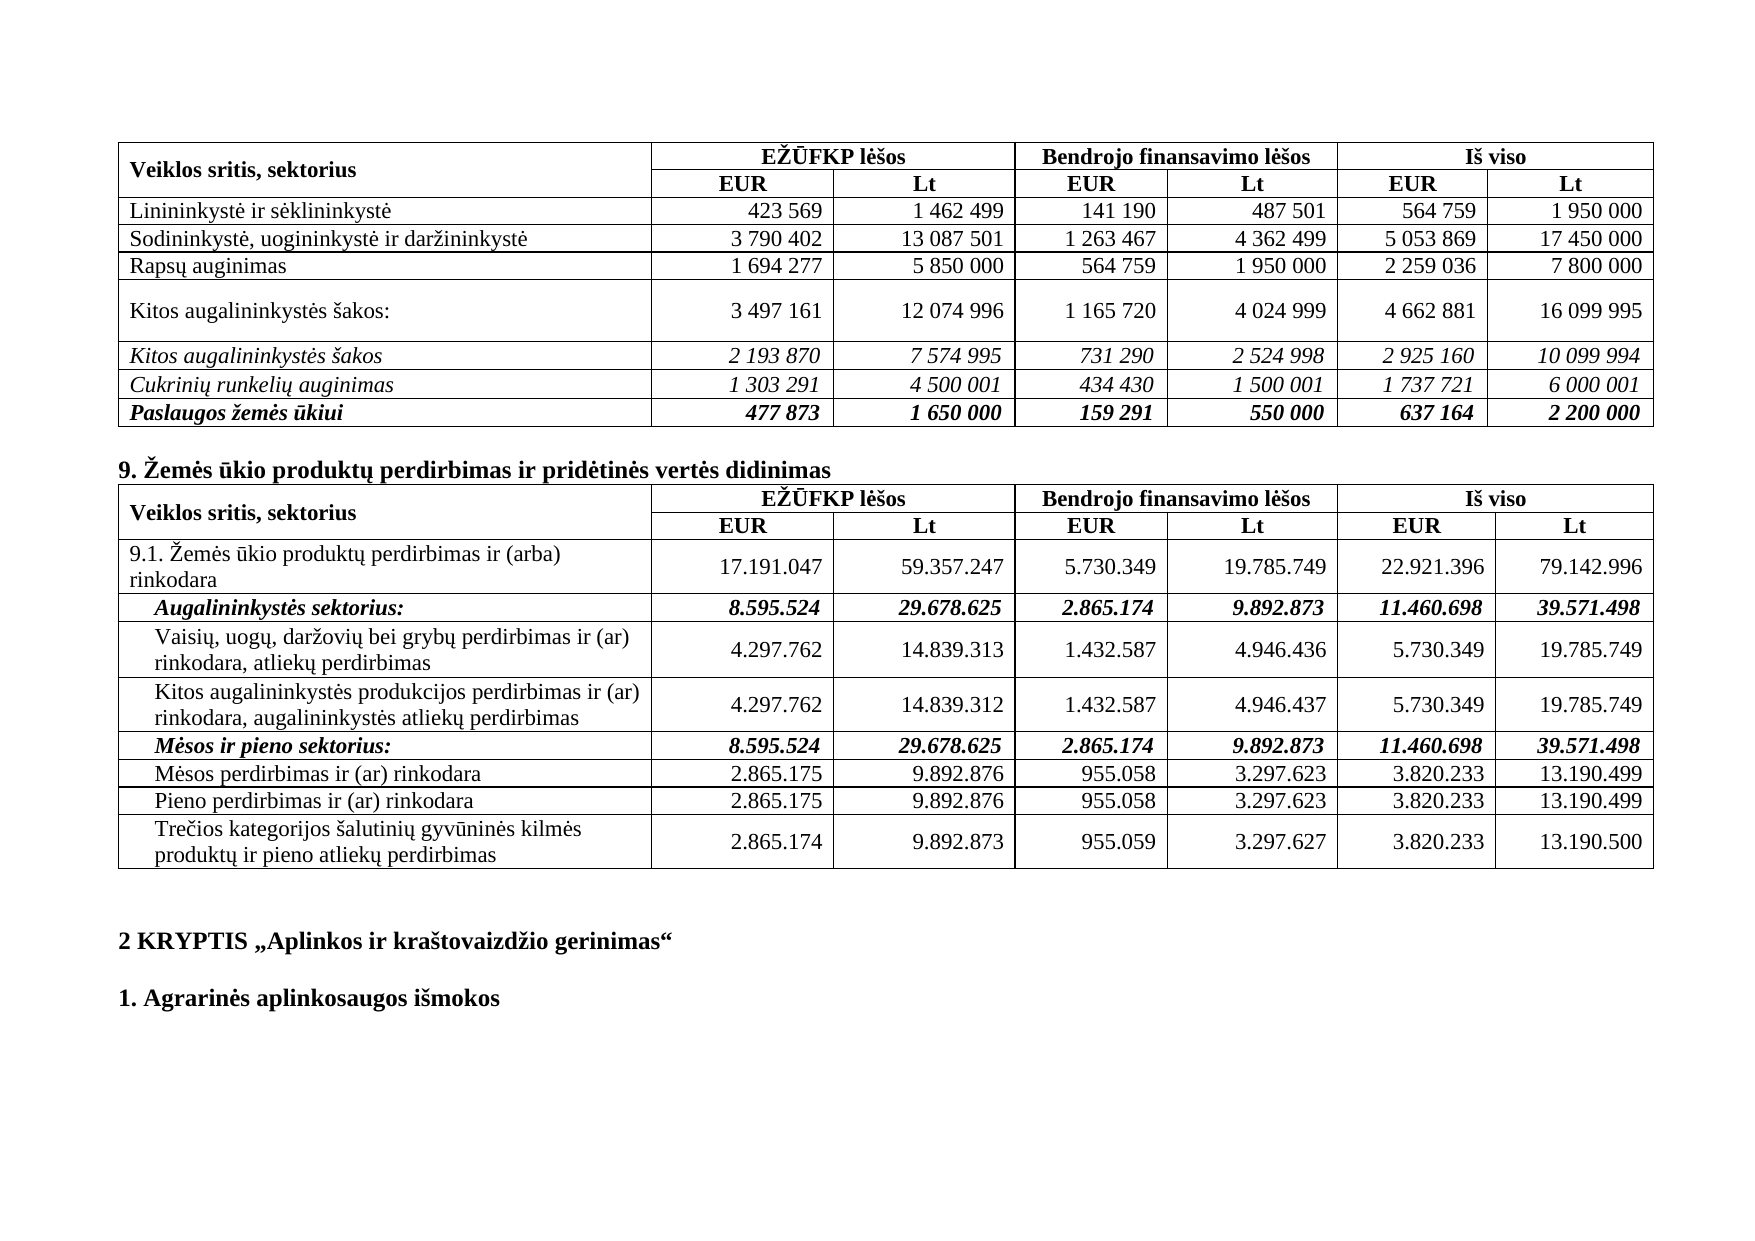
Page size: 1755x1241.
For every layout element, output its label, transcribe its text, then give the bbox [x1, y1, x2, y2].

table_cell 6 000 001 [1488, 370, 1653, 397]
table_cell 2 259 036 [1338, 253, 1487, 279]
table_cell 3 497 161 [652, 280, 833, 341]
table_cell 1 462 499 [834, 198, 1014, 224]
table_header Bendrojo finansavimo lėšos [1016, 485, 1337, 512]
table_cell 4.297.762 [652, 678, 833, 731]
table_cell 2.865.175 [652, 760, 833, 786]
table_header Iš viso [1338, 143, 1653, 169]
table_cell 5 053 869 [1338, 225, 1487, 251]
table_cell EUR [652, 513, 833, 539]
table_cell Kitos augalininkystės šakos [119, 342, 651, 369]
table_cell Cukrinių runkelių auginimas [119, 370, 651, 397]
table_cell EUR [1016, 170, 1167, 197]
table_cell 1 694 277 [652, 253, 833, 279]
table_cell 2 200 000 [1488, 399, 1653, 426]
table_cell 564 759 [1016, 253, 1167, 279]
table_cell 19.785.749 [1496, 622, 1653, 677]
table_cell Mėsos ir pieno sektorius: [119, 732, 651, 759]
table_cell EUR [1016, 513, 1167, 539]
table_cell 434 430 [1016, 370, 1167, 397]
table_cell 159 291 [1016, 399, 1167, 426]
table_cell 4.946.437 [1168, 678, 1337, 731]
table_cell Augalininkystės sektorius: [119, 594, 651, 621]
table_cell 29.678.625 [834, 594, 1014, 621]
table_cell 7 800 000 [1488, 253, 1653, 279]
table_cell 1.432.587 [1016, 678, 1167, 731]
table_cell 13 087 501 [834, 225, 1014, 251]
table_cell 17.191.047 [652, 540, 833, 593]
text 9. Žemės ūkio produktų perdirbimas ir pridėtinės vertės didinimas [118, 455, 1636, 484]
table_cell Lt [1168, 170, 1337, 197]
table_cell Lt [1488, 170, 1653, 197]
table_cell 79.142.996 [1496, 540, 1653, 593]
table_cell 2.865.174 [652, 815, 833, 867]
table_cell 2 925 160 [1338, 342, 1487, 369]
table_cell 9.892.873 [1168, 732, 1337, 759]
table_cell Sodininkystė, uogininkystė ir daržininkystė [119, 225, 651, 251]
table_cell 3.297.623 [1168, 760, 1337, 786]
table_cell 3.820.233 [1338, 788, 1495, 814]
table_cell 59.357.247 [834, 540, 1014, 593]
table_cell Linininkystė ir sėklininkystė [119, 198, 651, 224]
table_cell 5.730.349 [1338, 678, 1495, 731]
table_cell 1 500 001 [1168, 370, 1337, 397]
table_cell 3 790 402 [652, 225, 833, 251]
table_cell 1 303 291 [652, 370, 833, 397]
table_cell Trečios kategorijos šalutinių gyvūninės kilmės produktų ir pieno atliekų perdirbimas [119, 815, 651, 867]
table_cell 550 000 [1168, 399, 1337, 426]
table_header Veiklos sritis, sektorius [119, 143, 651, 197]
table_cell 2 193 870 [652, 342, 833, 369]
table_cell 4 362 499 [1168, 225, 1337, 251]
table_cell Lt [1168, 513, 1337, 539]
table_cell 9.1. Žemės ūkio produktų perdirbimas ir (arba) rinkodara [119, 540, 651, 593]
table_cell 9.892.876 [834, 760, 1014, 786]
table_header Bendrojo finansavimo lėšos [1016, 143, 1337, 169]
table_cell 7 574 995 [834, 342, 1014, 369]
table_header EŽŪFKP lėšos [652, 485, 1014, 512]
table_cell 10 099 994 [1488, 342, 1653, 369]
table_cell 29.678.625 [834, 732, 1014, 759]
table_cell 1 950 000 [1168, 253, 1337, 279]
table_cell Kitos augalininkystės šakos: [119, 280, 651, 341]
table_cell 4.946.436 [1168, 622, 1337, 677]
table_cell Kitos augalininkystės produkcijos perdirbimas ir (ar) rinkodara, augalininkystės atliekų perdirbimas [119, 678, 651, 731]
table_cell Lt [834, 170, 1014, 197]
table_cell EUR [1338, 513, 1495, 539]
table_cell 1 737 721 [1338, 370, 1487, 397]
table_cell 2 524 998 [1168, 342, 1337, 369]
table_cell Mėsos perdirbimas ir (ar) rinkodara [119, 760, 651, 786]
table_cell 955.058 [1016, 788, 1167, 814]
table_header Veiklos sritis, sektorius [119, 485, 651, 539]
table_cell 19.785.749 [1168, 540, 1337, 593]
table_cell 12 074 996 [834, 280, 1014, 341]
table_cell Rapsų auginimas [119, 253, 651, 279]
table_cell 1 165 720 [1016, 280, 1167, 341]
table_cell 1 650 000 [834, 399, 1014, 426]
table_cell 487 501 [1168, 198, 1337, 224]
table_cell 564 759 [1338, 198, 1487, 224]
table_cell 5.730.349 [1016, 540, 1167, 593]
table_cell 637 164 [1338, 399, 1487, 426]
table_cell 4 024 999 [1168, 280, 1337, 341]
table_cell 16 099 995 [1488, 280, 1653, 341]
table_cell 19.785.749 [1496, 678, 1653, 731]
table_header Iš viso [1338, 485, 1653, 512]
table_cell 3.820.233 [1338, 760, 1495, 786]
table_cell 4 500 001 [834, 370, 1014, 397]
table_cell 477 873 [652, 399, 833, 426]
table_cell 39.571.498 [1496, 594, 1653, 621]
table_cell 13.190.499 [1496, 788, 1653, 814]
table_cell 14.839.313 [834, 622, 1014, 677]
table_cell 3.297.627 [1168, 815, 1337, 867]
table_header EŽŪFKP lėšos [652, 143, 1014, 169]
table_cell 9.892.873 [834, 815, 1014, 867]
table_cell 3.820.233 [1338, 815, 1495, 867]
table_cell Paslaugos žemės ūkiui [119, 399, 651, 426]
table_cell EUR [1338, 170, 1487, 197]
table_cell 141 190 [1016, 198, 1167, 224]
table_cell 1.432.587 [1016, 622, 1167, 677]
table_cell 955.058 [1016, 760, 1167, 786]
table_cell 731 290 [1016, 342, 1167, 369]
table_cell 11.460.698 [1338, 594, 1495, 621]
table_cell 4 662 881 [1338, 280, 1487, 341]
table_cell 13.190.499 [1496, 760, 1653, 786]
table_cell 9.892.873 [1168, 594, 1337, 621]
table_cell 955.059 [1016, 815, 1167, 867]
table_cell 1 263 467 [1016, 225, 1167, 251]
table_cell Lt [834, 513, 1014, 539]
text 2 KRYPTIS „Aplinkos ir kraštovaizdžio gerinimas“ [118, 926, 1636, 955]
table_cell 5.730.349 [1338, 622, 1495, 677]
table_cell 5 850 000 [834, 253, 1014, 279]
table_cell 2.865.175 [652, 788, 833, 814]
table_cell 39.571.498 [1496, 732, 1653, 759]
table_cell 9.892.876 [834, 788, 1014, 814]
table_cell 11.460.698 [1338, 732, 1495, 759]
table_cell Lt [1496, 513, 1653, 539]
table_cell 13.190.500 [1496, 815, 1653, 867]
table_cell 14.839.312 [834, 678, 1014, 731]
table_cell 17 450 000 [1488, 225, 1653, 251]
table_cell 3.297.623 [1168, 788, 1337, 814]
table_cell 22.921.396 [1338, 540, 1495, 593]
table_cell 2.865.174 [1016, 732, 1167, 759]
table_cell 1 950 000 [1488, 198, 1653, 224]
table_cell EUR [652, 170, 833, 197]
table_cell Vaisių, uogų, daržovių bei grybų perdirbimas ir (ar) rinkodara, atliekų perdirbimas [119, 622, 651, 677]
table_cell 2.865.174 [1016, 594, 1167, 621]
table_cell 4.297.762 [652, 622, 833, 677]
table_cell 8.595.524 [652, 594, 833, 621]
table_cell 8.595.524 [652, 732, 833, 759]
table_cell 423 569 [652, 198, 833, 224]
table_cell Pieno perdirbimas ir (ar) rinkodara [119, 788, 651, 814]
text 1. Agrarinės aplinkosaugos išmokos [118, 983, 1636, 1012]
